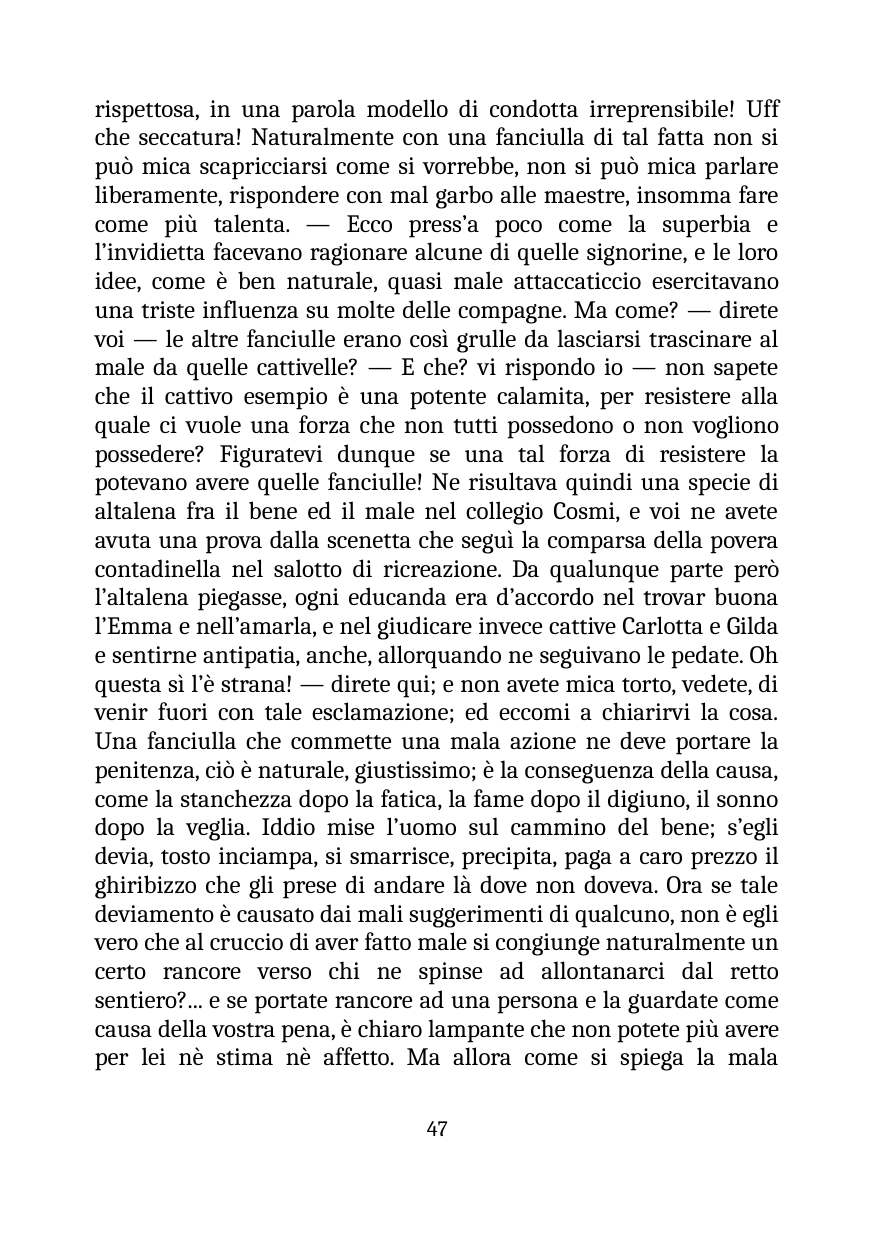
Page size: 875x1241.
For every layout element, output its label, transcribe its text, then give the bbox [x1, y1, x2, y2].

text rispettosa, in una parola modello di condotta irreprensibile! Uff che seccatura! Naturalmente con una fanciulla di tal fatta non si può mica scapricciarsi come si vorrebbe, non si può mica parlare liberamente, rispondere con mal garbo alle maestre, insomma fare come più talenta. — Ecco press’a poco come la superbia e l’invidietta facevano ragionare alcune di quelle signorine, e le loro idee, come è ben naturale, quasi male attaccaticcio esercitavano una triste influenza su molte delle compagne. Ma come? — direte voi — le altre fanciulle erano così grulle da lasciarsi trascinare al male da quelle cattivelle? — E che? vi rispondo io — non sapete che il cattivo esempio è una potente calamita, per resistere alla quale ci vuole una forza che non tutti possedono o non vogliono possedere? Figuratevi dunque se una tal forza di resistere la potevano avere quelle fanciulle! Ne risultava quindi una specie di altalena fra il bene ed il male nel collegio Cosmi, e voi ne avete avuta una prova dalla scenetta che seguì la comparsa della povera contadinella nel salotto di ricreazione. Da qualunque parte però l’altalena piegasse, ogni educanda era d’accordo nel trovar buona l’Emma e nell’amarla, e nel giudicare invece cattive Carlotta e Gilda e sentirne antipatia, anche, allorquando ne seguivano le pedate. Oh questa sì l’è strana! — direte qui; e non avete mica torto, vedete, di venir fuori con tale esclamazione; ed eccomi a chiarirvi la cosa. Una fanciulla che commette una mala azione ne deve portare la penitenza, ciò è naturale, giustissimo; è la conseguenza della causa, come la stanchezza dopo la fatica, la fame dopo il digiuno, il sonno dopo la veglia. Iddio mise l’uomo sul cammino del bene; s’egli devia, tosto inciampa, si smarrisce, precipita, paga a caro prezzo il ghiribizzo che gli prese di andare là dove non doveva. Ora se tale deviamento è causato dai mali suggerimenti di qualcuno, non è egli vero che al cruccio di aver fatto male si congiunge naturalmente un certo rancore verso chi ne spinse ad allontanarci dal retto sentiero?... e se portate rancore ad una persona e la guardate come causa della vostra pena, è chiaro lampante che non potete più avere per lei nè stima nè affetto. Ma allora come si spiega la mala [94, 94, 779, 1072]
